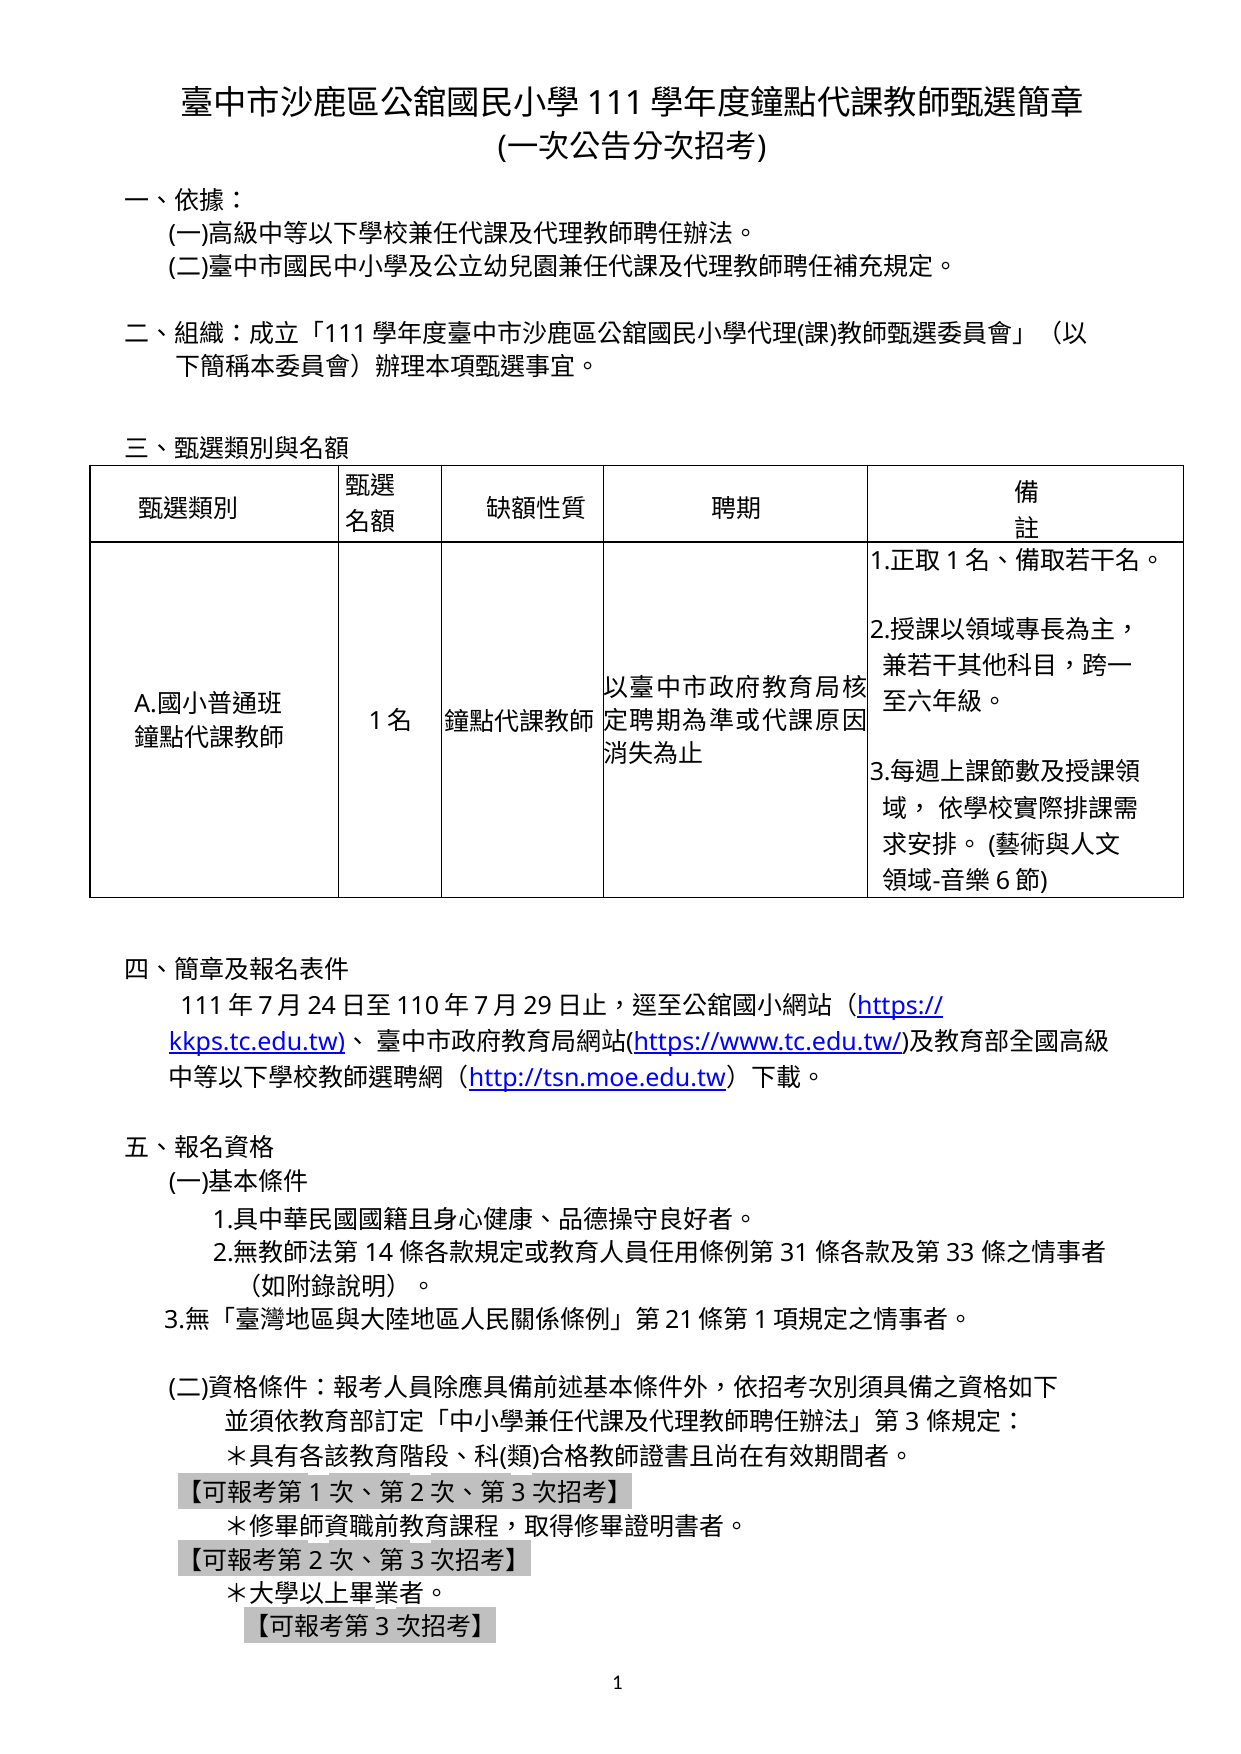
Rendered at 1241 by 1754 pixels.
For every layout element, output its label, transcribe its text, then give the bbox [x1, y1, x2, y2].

text 【可報考第 3 次招考】 [106, 1609, 1130, 1642]
text ＊大學以上畢業者。 [224, 1576, 1130, 1609]
table_cell 鐘點代課教師 [442, 543, 603, 897]
text 3.無「臺灣地區與大陸地區人民關係條例」第21條第1項規定之情事者。 [112, 1302, 1130, 1335]
table_cell 1名 [339, 543, 441, 897]
text 【可報考第 1 次、第 2 次、第 3 次招考】 [106, 1473, 1128, 1509]
table_cell 1.正取1名、備取若干名。 2.授課以領域專長為主， 兼若干其他科目，跨一 至六年級。 3.每週上課節數及授課領 域， 依學校實際排課需 求安排。 (藝術與人文 領域-音樂6節) [868, 543, 1183, 897]
table_header 甄選 名額 [339, 466, 441, 541]
table_cell 以臺中市政府教育局核定聘期為準或代課原因消失為止 [604, 543, 867, 897]
text 111年7月24日至110年7月29日止，逕至公舘國小網站（https://kkps.tc.edu.tw)、 臺中市政府教育局網站(https://www.tc.edu.tw/)及教育部全國高級中等以下學校教師選聘網（http://tsn.moe.edu.tw）下載。 [169, 985, 1128, 1094]
text ＊修畢師資職前教育課程，取得修畢證明書者。 [224, 1509, 1130, 1542]
text 1.具中華民國國籍且身心健康、品德操守良好者。 [212, 1202, 1106, 1235]
table_header 備註 [868, 466, 1183, 541]
text (一)基本條件 [168, 1163, 1130, 1197]
text 2.無教師法第 14 條各款規定或教育人員任用條例第 31 條各款及第 33 條之情事者（如附錄說明）。 [213, 1235, 1130, 1302]
text (一)高級中等以下學校兼任代課及代理教師聘任辦法。 [168, 216, 1130, 249]
text (二)臺中市國民中小學及公立幼兒園兼任代課及代理教師聘任補充規定。 [168, 249, 1130, 282]
text 四、簡章及報名表件 [124, 952, 1130, 985]
table_cell A.國小普通班 鐘點代課教師 [91, 543, 338, 897]
text ＊具有各該教育階段、科(類)合格教師證書且尚在有效期間者。 [224, 1437, 1128, 1473]
text 【可報考第 2 次、第 3 次招考】 [106, 1542, 1130, 1576]
table_header 聘期 [604, 466, 867, 541]
text 二、組織：成立「111學年度臺中市沙鹿區公舘國民小學代理(課)教師甄選委員會」（以下簡稱本委員會）辦理本項甄選事宜。 [124, 316, 1100, 382]
table_header 甄選類別 [91, 466, 338, 541]
text (二)資格條件：報考人員除應具備前述基本條件外，依招考次別須具備之資格如下並須依教育部訂定「中小學兼任代課及代理教師聘任辦法」第 3 條規定： [168, 1370, 1079, 1437]
text (一次公告分次招考) [106, 123, 1157, 167]
text 一、依據： [124, 182, 1130, 216]
table_header 缺額性質 [442, 466, 603, 541]
text 三、甄選類別與名額 [124, 428, 1130, 464]
text 五、報名資格 [124, 1130, 1130, 1163]
text 臺中市沙鹿區公舘國民小學111學年度鐘點代課教師甄選簡章 [106, 79, 1157, 123]
